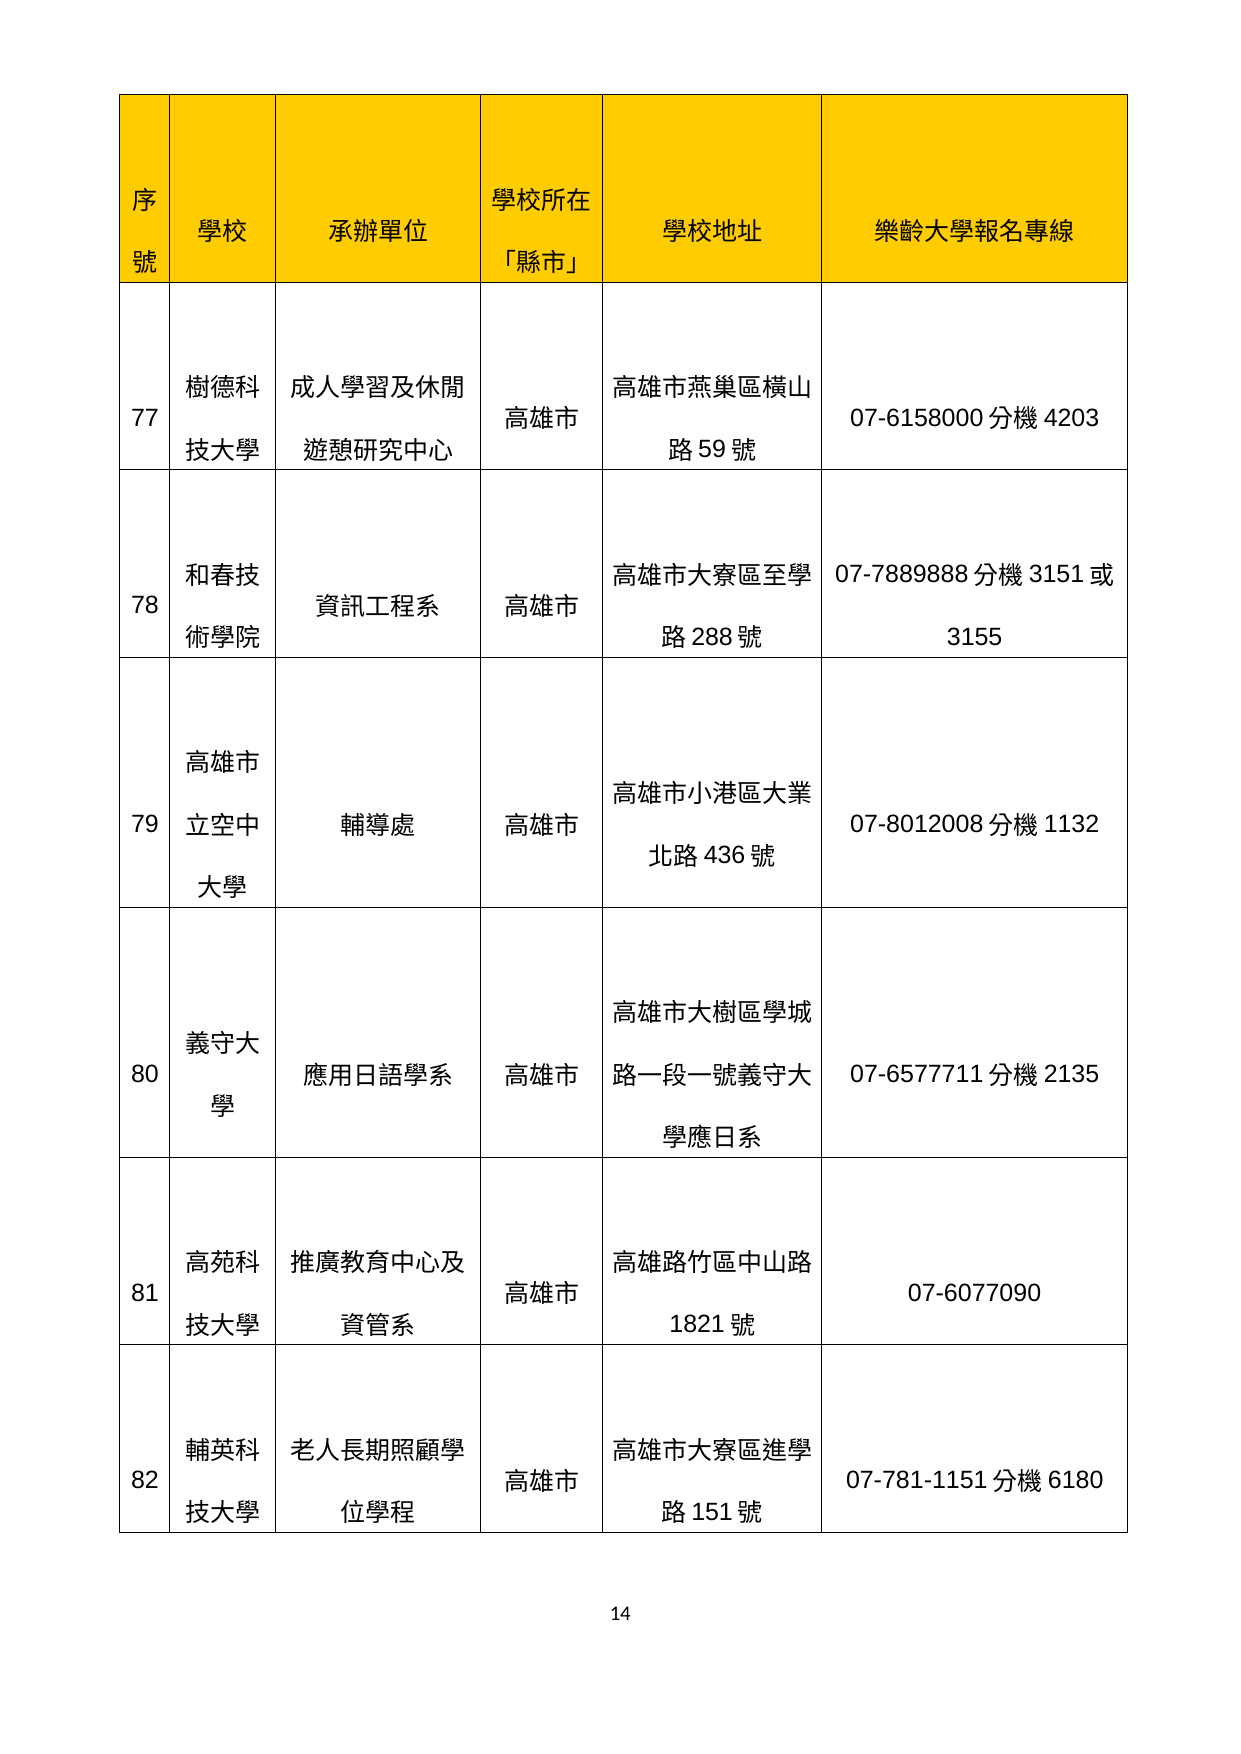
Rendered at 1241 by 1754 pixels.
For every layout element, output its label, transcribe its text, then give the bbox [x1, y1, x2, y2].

table_cell 樹德科技大學 [170, 283, 275, 469]
table_cell 高雄市小港區大業北路436號 [603, 658, 821, 907]
table_cell 輔導處 [276, 658, 480, 907]
table_cell 資訊工程系 [276, 470, 480, 657]
table_cell 80 [120, 908, 169, 1157]
table_cell 輔英科技大學 [170, 1345, 275, 1532]
table_cell 高雄市大寮區至學路288號 [603, 470, 821, 657]
table_header 樂齡大學報名專線 [822, 95, 1127, 282]
table_cell 老人長期照顧學位學程 [276, 1345, 480, 1532]
table_header 序號 [120, 95, 169, 282]
table_cell 07-8012008分機1132 [822, 658, 1127, 907]
table_cell 07-781-1151分機6180 [822, 1345, 1127, 1532]
table_cell 高雄市大樹區學城路一段一號義守大學應日系 [603, 908, 821, 1157]
table_header 學校所在「縣市」 [481, 95, 602, 282]
table_cell 78 [120, 470, 169, 657]
table_cell 高雄市燕巢區橫山路59號 [603, 283, 821, 469]
table_cell 高雄市 [481, 908, 602, 1157]
table_cell 81 [120, 1158, 169, 1344]
table_cell 高雄市 [481, 470, 602, 657]
table_cell 高苑科技大學 [170, 1158, 275, 1344]
table_cell 高雄市 [481, 658, 602, 907]
table_header 承辦單位 [276, 95, 480, 282]
table_cell 高雄市立空中大學 [170, 658, 275, 907]
table_cell 高雄市 [481, 1345, 602, 1532]
table_cell 高雄市 [481, 1158, 602, 1344]
table_header 學校 [170, 95, 275, 282]
table_cell 77 [120, 283, 169, 469]
table_cell 義守大學 [170, 908, 275, 1157]
table_cell 07-6577711分機2135 [822, 908, 1127, 1157]
table_cell 高雄路竹區中山路1821號 [603, 1158, 821, 1344]
table_cell 高雄市大寮區進學路151號 [603, 1345, 821, 1532]
table_cell 07-6077090 [822, 1158, 1127, 1344]
table_cell 應用日語學系 [276, 908, 480, 1157]
table_cell 成人學習及休閒遊憩研究中心 [276, 283, 480, 469]
table_cell 推廣教育中心及資管系 [276, 1158, 480, 1344]
table_cell 和春技術學院 [170, 470, 275, 657]
table_header 學校地址 [603, 95, 821, 282]
table_cell 07-6158000分機4203 [822, 283, 1127, 469]
table_cell 07-7889888分機3151或3155 [822, 470, 1127, 657]
table_cell 79 [120, 658, 169, 907]
table_cell 高雄市 [481, 283, 602, 469]
table_cell 82 [120, 1345, 169, 1532]
